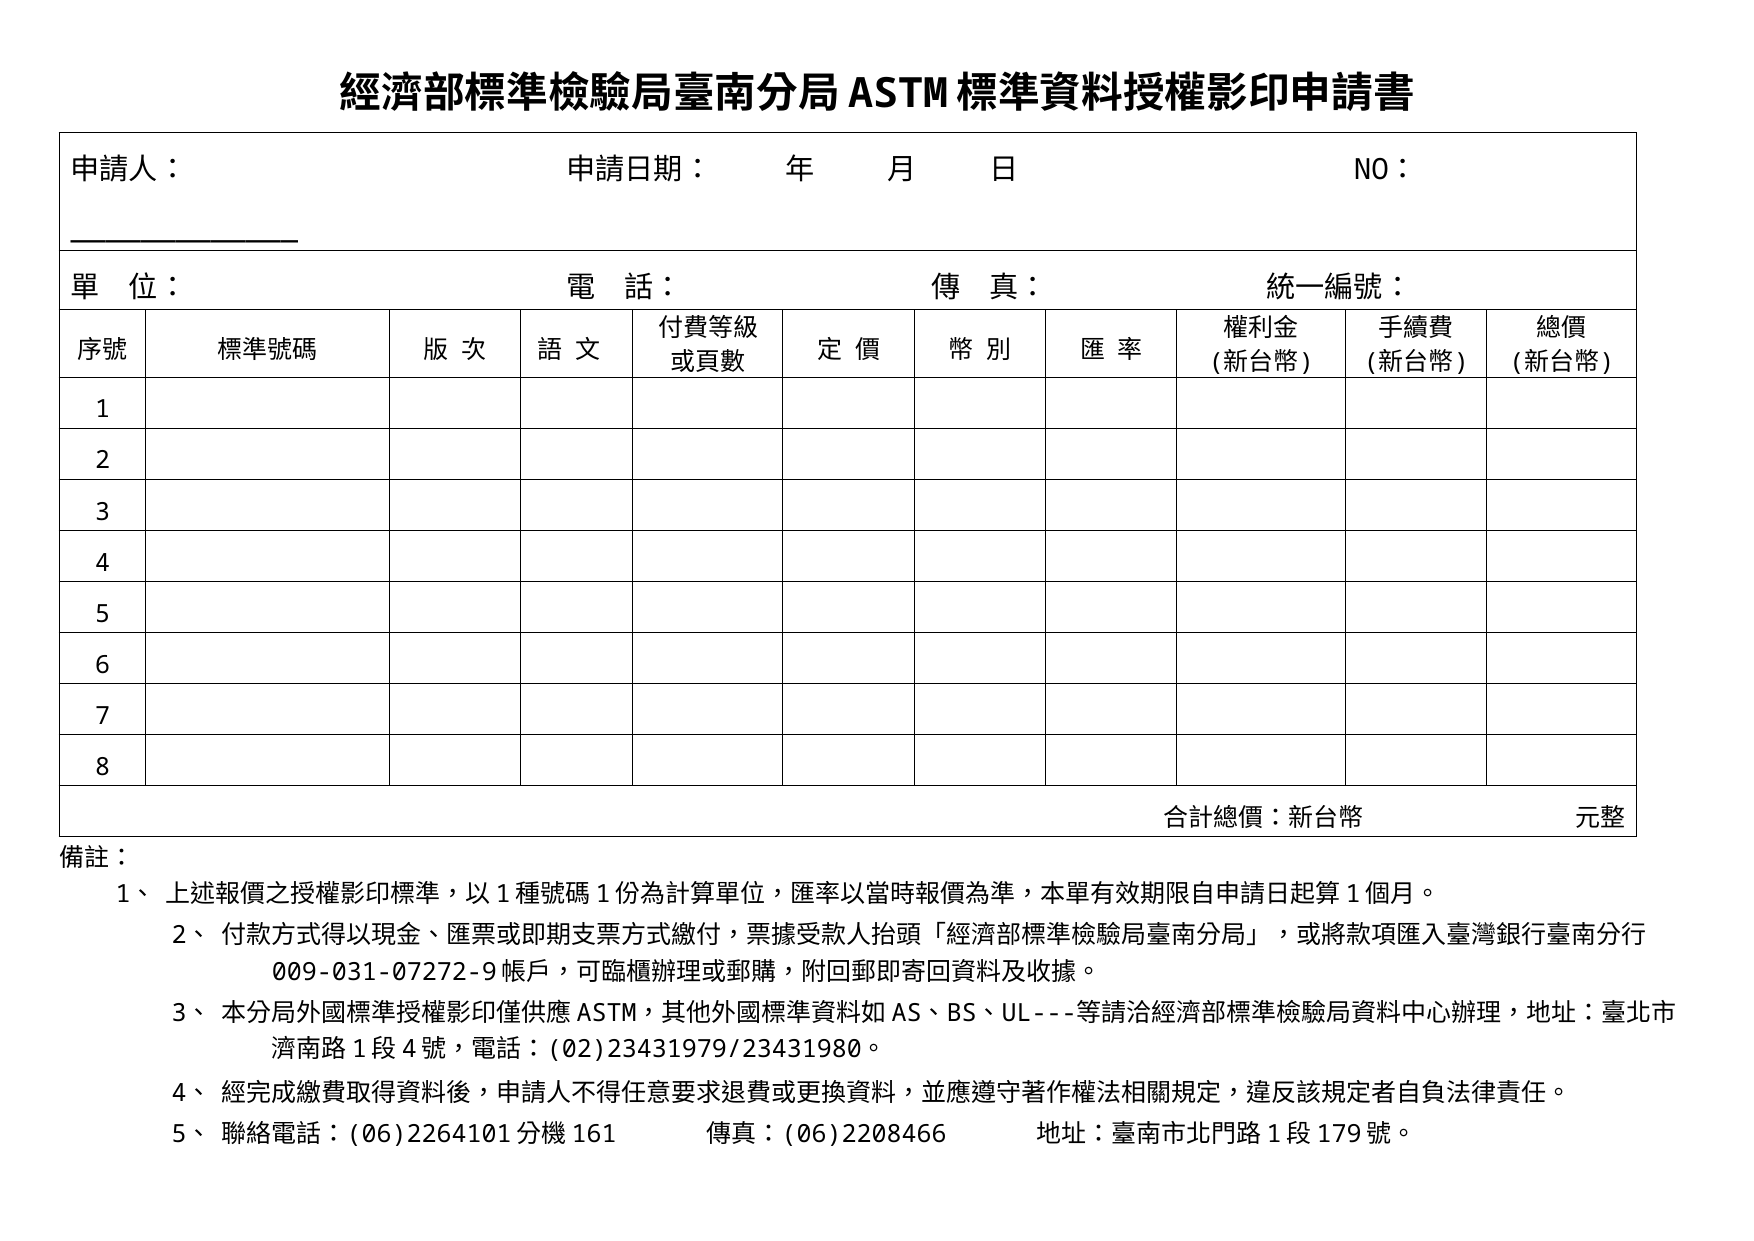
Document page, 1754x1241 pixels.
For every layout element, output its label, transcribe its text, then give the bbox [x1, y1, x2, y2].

table_cell [1177, 480, 1345, 530]
table_cell [390, 633, 520, 683]
table_cell 序號 [60, 310, 145, 377]
table_cell 2 [60, 429, 145, 479]
table_cell [915, 480, 1045, 530]
table_cell 幣 別 [915, 310, 1045, 377]
table_cell [146, 480, 389, 530]
table_cell [1046, 684, 1176, 734]
table_cell [390, 684, 520, 734]
table_cell [146, 684, 389, 734]
table_cell [915, 531, 1045, 581]
table_cell [633, 480, 782, 530]
table_cell [915, 378, 1045, 428]
table_cell [1046, 429, 1176, 479]
table_cell 6 [60, 633, 145, 683]
table_cell [1487, 480, 1636, 530]
table_cell [1177, 378, 1345, 428]
table_cell [783, 480, 914, 530]
table_cell [1487, 633, 1636, 683]
table_cell 4 [60, 531, 145, 581]
table_cell [1177, 429, 1345, 479]
table_cell [1487, 582, 1636, 632]
table_cell [521, 480, 632, 530]
table_cell 8 [60, 735, 145, 785]
table_cell [1177, 684, 1345, 734]
list 上述報價之授權影印標準，以1種號碼1份為計算單位，匯率以當時報價為準，本單有效期限自申請日起算1個月。 [115, 873, 1695, 910]
table_cell 標準號碼 [146, 310, 389, 377]
table_cell 手續費 (新台幣) [1346, 310, 1486, 377]
table_cell [1487, 531, 1636, 581]
table_cell [521, 735, 632, 785]
table_cell [1487, 429, 1636, 479]
table_cell 單 位： 電 話： 傳 真： 統一編號： [60, 251, 1636, 309]
table_cell [146, 735, 389, 785]
table_cell 定 價 [783, 310, 914, 377]
table_cell [390, 480, 520, 530]
table_header 申請人： 申請日期： 年 月 日 NO：_____________ [60, 133, 1636, 250]
table_cell [1177, 531, 1345, 581]
table_cell [915, 735, 1045, 785]
table_cell 5 [60, 582, 145, 632]
table_cell [633, 531, 782, 581]
table_cell [521, 633, 632, 683]
table_cell [633, 429, 782, 479]
table_cell [915, 633, 1045, 683]
table_cell [633, 633, 782, 683]
table_cell [521, 531, 632, 581]
table_cell [521, 378, 632, 428]
table_cell [1346, 735, 1486, 785]
table_cell [1177, 633, 1345, 683]
list 付款方式得以現金、匯票或即期支票方式繳付，票據受款人抬頭「經濟部標準檢驗局臺南分局」，或將款項匯入臺灣銀行臺南分行009-031-07272-9帳戶，可臨櫃辦理或郵購，附回郵即寄回資料及收據。 [171, 915, 1695, 987]
table_cell [1346, 633, 1486, 683]
table_cell 版 次 [390, 310, 520, 377]
table_cell [146, 429, 389, 479]
table_cell 合計總價：新台幣 元整 [60, 786, 1636, 836]
list 本分局外國標準授權影印僅供應ASTM，其他外國標準資料如AS、BS、UL---等請洽經濟部標準檢驗局資料中心辦理，地址：臺北市濟南路1段4號，電話：(02)23431979/23431980。 [171, 992, 1695, 1065]
table_cell [915, 582, 1045, 632]
table_cell [1177, 582, 1345, 632]
table_cell [633, 582, 782, 632]
table_cell [146, 531, 389, 581]
table_cell [633, 378, 782, 428]
table_cell [1046, 531, 1176, 581]
table_cell [783, 633, 914, 683]
table_cell [783, 378, 914, 428]
table_cell [521, 429, 632, 479]
table_cell [1346, 378, 1486, 428]
table_cell [633, 684, 782, 734]
table_cell [1046, 633, 1176, 683]
table_cell 7 [60, 684, 145, 734]
list 經完成繳費取得資料後，申請人不得任意要求退費或更換資料，並應遵守著作權法相關規定，違反該規定者自負法律責任。 [171, 1072, 1695, 1108]
table_cell [390, 378, 520, 428]
table_cell [1046, 582, 1176, 632]
table_cell [1046, 480, 1176, 530]
table_cell 語 文 [521, 310, 632, 377]
table_cell [1346, 429, 1486, 479]
table_cell [633, 735, 782, 785]
table_cell [1177, 735, 1345, 785]
table_cell [1346, 531, 1486, 581]
table_cell [915, 429, 1045, 479]
table_cell [521, 684, 632, 734]
table_cell [146, 633, 389, 683]
table_cell [783, 429, 914, 479]
table_cell 付費等級 或頁數 [633, 310, 782, 377]
table_cell [390, 429, 520, 479]
table_cell [390, 531, 520, 581]
table_cell [1046, 735, 1176, 785]
table_cell [1346, 684, 1486, 734]
list 聯絡電話：(06)2264101分機161 傳真：(06)2208466 地址：臺南市北門路1段179號。 [171, 1113, 1695, 1150]
table_cell [1487, 378, 1636, 428]
table_cell 3 [60, 480, 145, 530]
table_cell [915, 684, 1045, 734]
text 經濟部標準檢驗局臺南分局ASTM標準資料授權影印申請書 [59, 59, 1695, 119]
table_cell [521, 582, 632, 632]
table_cell 匯 率 [1046, 310, 1176, 377]
text 備註： [59, 837, 1695, 873]
table_cell [1346, 582, 1486, 632]
table_cell [783, 531, 914, 581]
table_cell [1046, 378, 1176, 428]
table_cell [783, 735, 914, 785]
table_cell [1487, 735, 1636, 785]
table_cell [146, 582, 389, 632]
table_cell [390, 735, 520, 785]
table_cell [146, 378, 389, 428]
table_cell [390, 582, 520, 632]
table_cell 權利金 (新台幣) [1177, 310, 1345, 377]
table_cell [783, 582, 914, 632]
table_cell [1487, 684, 1636, 734]
table_cell [1346, 480, 1486, 530]
table_cell [783, 684, 914, 734]
table_cell 1 [60, 378, 145, 428]
table_cell 總價 (新台幣) [1487, 310, 1636, 377]
